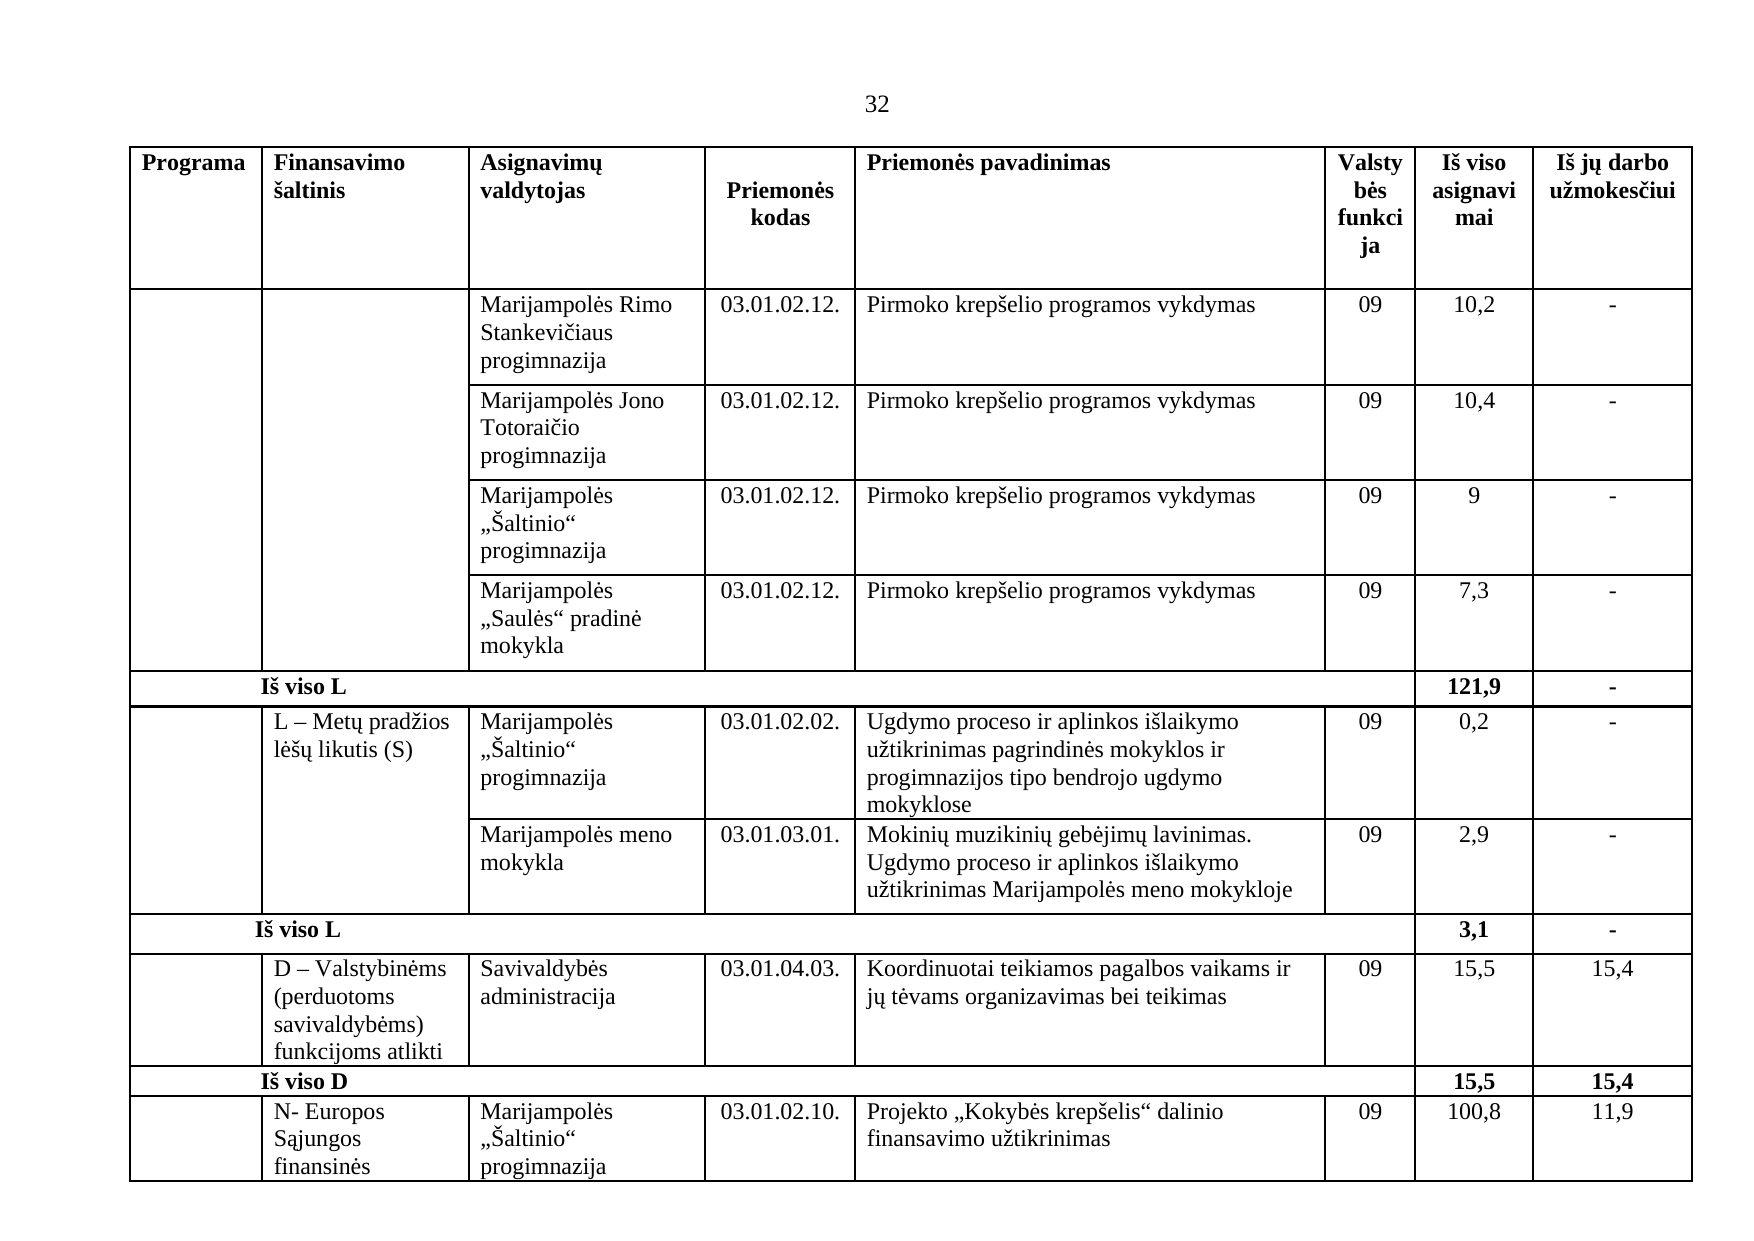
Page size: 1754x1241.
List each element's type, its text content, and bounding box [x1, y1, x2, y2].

table_cell 15,5 [1416, 955, 1532, 1065]
table_cell Marijampolės „Šaltinio“ progimnazija [470, 1097, 704, 1179]
table_cell Pirmoko krepšelio programos vykdymas [856, 290, 1324, 384]
table_cell 03.01.03.01. [706, 820, 854, 913]
table_cell - [1534, 386, 1691, 479]
table_cell - [1534, 672, 1691, 705]
table_cell 09 [1326, 290, 1414, 384]
table_header Iš viso asignavimai [1416, 148, 1532, 288]
table_cell 09 [1326, 481, 1414, 574]
table_cell [706, 259, 854, 288]
table_cell Marijampolės Rimo Stankevičiaus progimnazija [470, 290, 704, 384]
table_cell 03.01.02.12. [706, 290, 854, 384]
table_cell 10,4 [1416, 386, 1532, 479]
table_header Priemonės pavadinimas [856, 148, 1324, 259]
table_header Programa [131, 148, 261, 259]
table_cell Iš viso L [131, 915, 1414, 952]
table_cell 7,3 [1416, 576, 1532, 669]
table_cell [263, 290, 468, 669]
table_cell 03.01.02.12. [706, 481, 854, 574]
table_cell 11,9 [1534, 1097, 1691, 1179]
table_cell 09 [1326, 708, 1414, 818]
table_cell - [1534, 820, 1691, 913]
table_cell [1326, 259, 1414, 288]
table_cell Marijampolės „Šaltinio“ progimnazija [470, 708, 704, 818]
table_cell 121,9 [1416, 672, 1532, 705]
table_cell Projekto „Kokybės krepšelis“ dalinio finansavimo užtikrinimas [856, 1097, 1324, 1179]
table_cell Koordinuotai teikiamos pagalbos vaikams ir jų tėvams organizavimas bei teikimas [856, 955, 1324, 1065]
table_cell 15,4 [1534, 955, 1691, 1065]
table_cell N- Europos Sąjungos finansinės [263, 1097, 468, 1179]
table_cell Marijampolės „Šaltinio“ progimnazija [470, 481, 704, 574]
table_header Finansavimo šaltinis [263, 148, 468, 259]
table_cell Pirmoko krepšelio programos vykdymas [856, 386, 1324, 479]
table_cell Iš viso L [131, 672, 1414, 705]
table_header Iš jų darbo užmokesčiui [1534, 148, 1691, 288]
table_cell 03.01.02.12. [706, 576, 854, 669]
table_cell 2,9 [1416, 820, 1532, 913]
table_cell 03.01.04.03. [706, 955, 854, 1065]
table_cell 0,2 [1416, 708, 1532, 818]
table_cell Mokinių muzikinių gebėjimų lavinimas. Ugdymo proceso ir aplinkos išlaikymo užtikrinimas Marijampolės meno mokykloje [856, 820, 1324, 913]
table_cell 3,1 [1416, 915, 1532, 952]
table_cell [131, 1097, 261, 1179]
table_cell - [1534, 481, 1691, 574]
table_cell [470, 259, 704, 288]
table_cell 9 [1416, 481, 1532, 574]
table_cell Pirmoko krepšelio programos vykdymas [856, 481, 1324, 574]
table_header Valstybės funkcija [1326, 148, 1414, 259]
table_cell - [1534, 708, 1691, 818]
table_cell 03.01.02.12. [706, 386, 854, 479]
table_header Priemonės kodas [706, 148, 854, 259]
table_cell [131, 290, 261, 669]
table_cell 03.01.02.02. [706, 708, 854, 818]
table_cell 09 [1326, 955, 1414, 1065]
table_cell - [1534, 915, 1691, 952]
table_cell 10,2 [1416, 290, 1532, 384]
table_cell 15,4 [1534, 1067, 1691, 1094]
table_cell [131, 259, 261, 288]
table_cell L – Metų pradžios lėšų likutis (S) [263, 708, 468, 913]
table_cell 09 [1326, 386, 1414, 479]
table_cell - [1534, 290, 1691, 384]
table_cell Savivaldybės administracija [470, 955, 704, 1065]
table_cell [856, 259, 1324, 288]
table_cell [131, 708, 261, 913]
table_cell Iš viso D [131, 1067, 1414, 1094]
table_cell Marijampolės meno mokykla [470, 820, 704, 913]
table_cell 09 [1326, 1097, 1414, 1179]
table_cell - [1534, 576, 1691, 669]
table_cell D – Valstybinėms (perduotoms savivaldybėms) funkcijoms atlikti [263, 955, 468, 1065]
table_cell 09 [1326, 576, 1414, 669]
table_cell Pirmoko krepšelio programos vykdymas [856, 576, 1324, 669]
table_cell 03.01.02.10. [706, 1097, 854, 1179]
table_cell [263, 259, 468, 288]
table_cell 09 [1326, 820, 1414, 913]
table_header Asignavimų valdytojas [470, 148, 704, 259]
table_cell Marijampolės „Saulės“ pradinė mokykla [470, 576, 704, 669]
table_cell 100,8 [1416, 1097, 1532, 1179]
table_cell [131, 955, 261, 1065]
table_cell 15,5 [1416, 1067, 1532, 1094]
table_cell Ugdymo proceso ir aplinkos išlaikymo užtikrinimas pagrindinės mokyklos ir progimnazijos tipo bendrojo ugdymo mokyklose [856, 708, 1324, 818]
table_cell Marijampolės Jono Totoraičio progimnazija [470, 386, 704, 479]
